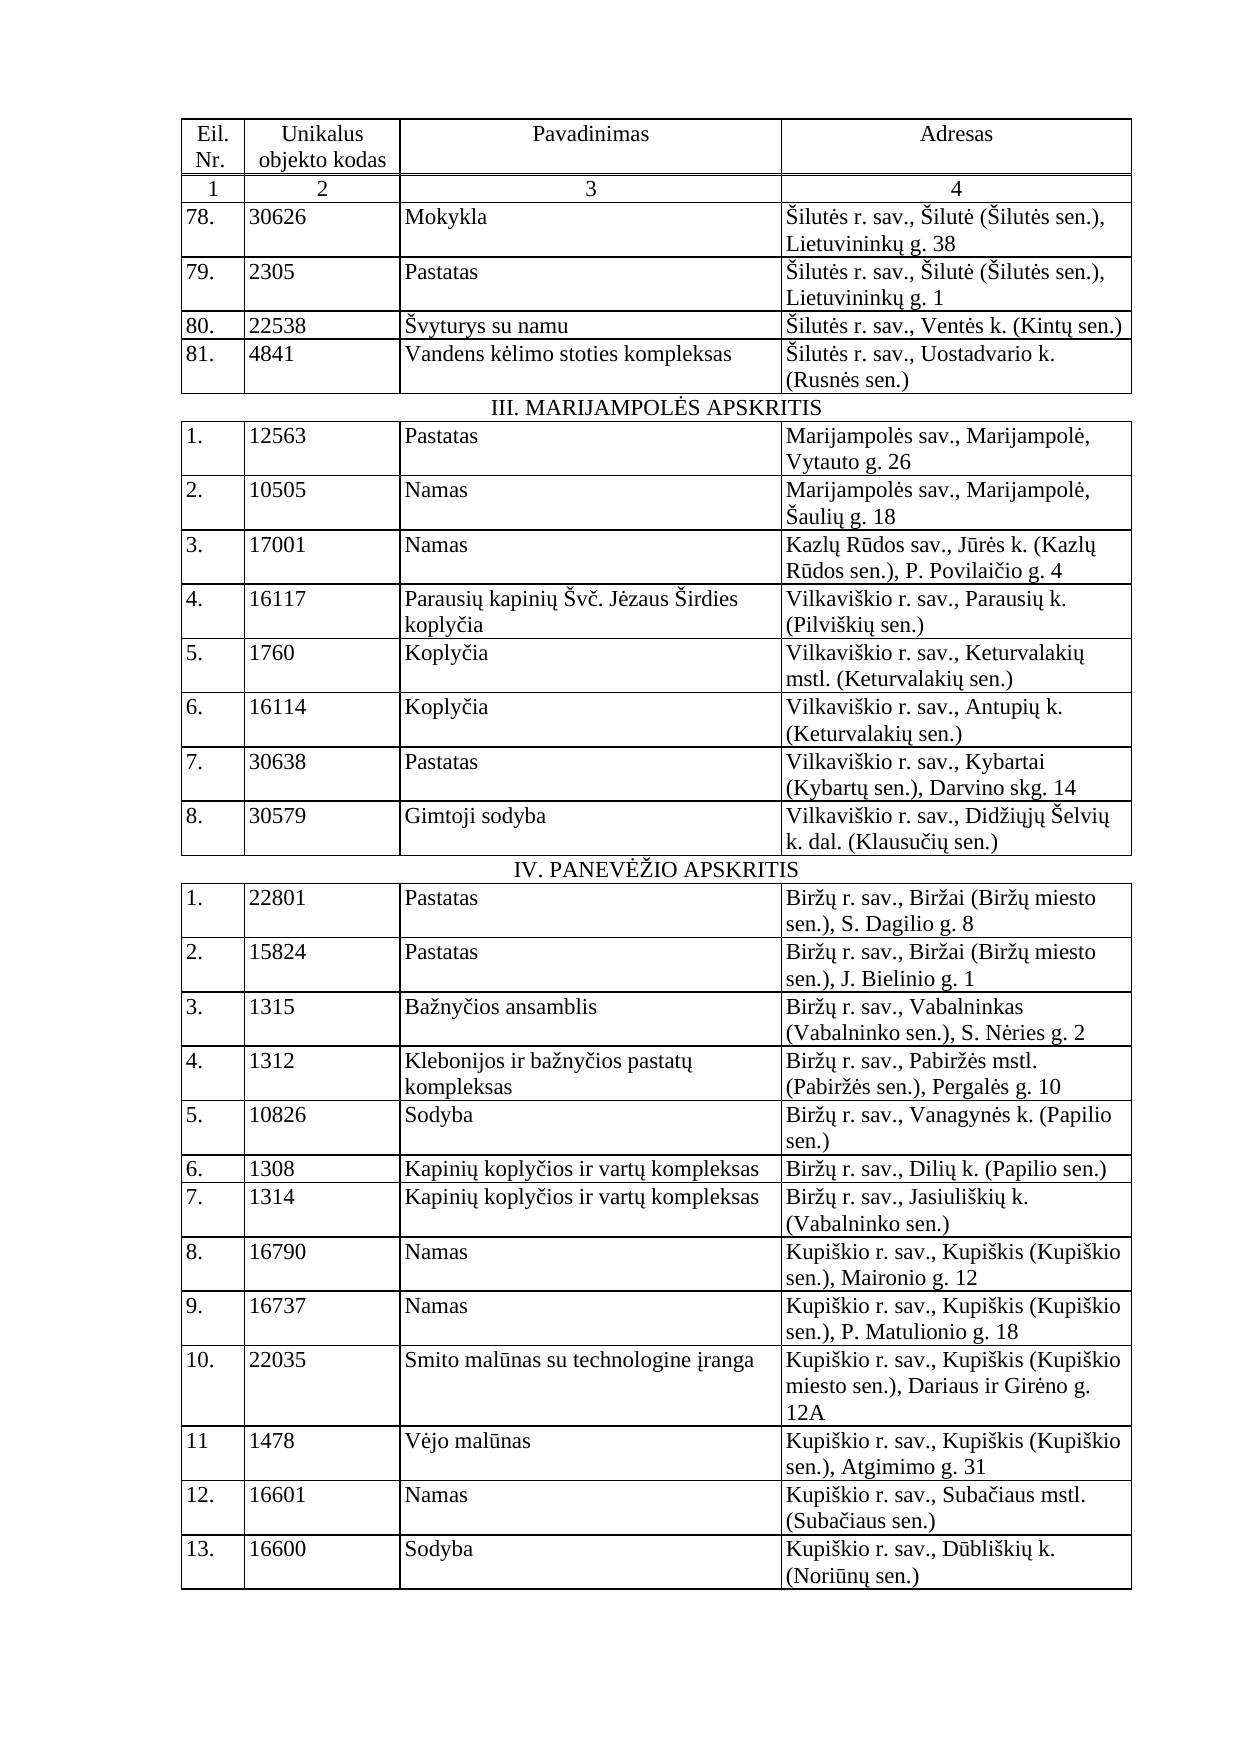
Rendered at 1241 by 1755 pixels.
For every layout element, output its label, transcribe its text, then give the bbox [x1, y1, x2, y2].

table_cell 16117 [245, 585, 399, 638]
table_cell 22035 [245, 1346, 399, 1425]
table_cell 1. [182, 884, 244, 937]
table_cell Pastatas [401, 938, 781, 991]
table_cell Smito malūnas su technologine įranga [401, 1346, 781, 1425]
table_cell 8. [182, 1238, 244, 1290]
table_cell 3. [182, 531, 244, 583]
table_cell Biržų r. sav., Vanagynės k. (Papilio sen.) [782, 1101, 1131, 1154]
table_cell 22801 [245, 884, 399, 937]
table_cell 15824 [245, 938, 399, 991]
table_cell 2. [182, 938, 244, 991]
table_cell 6. [182, 693, 244, 746]
table_cell Biržų r. sav., Vabalninkas (Vabalninko sen.), S. Nėries g. 2 [782, 993, 1131, 1045]
table_cell Parausių kapinių Švč. Jėzaus Širdies koplyčia [401, 585, 781, 638]
table_cell Biržų r. sav., Biržai (Biržų miesto sen.), J. Bielinio g. 1 [782, 938, 1131, 991]
table_cell 10826 [245, 1101, 399, 1154]
table_cell Šilutės r. sav., Ventės k. (Kintų sen.) [782, 312, 1131, 338]
table_cell III. MARIJAMPOLĖS APSKRITIS [181, 394, 1131, 421]
table_cell 16737 [245, 1292, 399, 1345]
table_cell Sodyba [401, 1536, 781, 1588]
table_cell Švyturys su namu [401, 312, 781, 338]
table_cell 1312 [245, 1047, 399, 1100]
table_cell Kupiškio r. sav., Subačiaus mstl. (Subačiaus sen.) [782, 1481, 1131, 1534]
table_cell 1315 [245, 993, 399, 1045]
table_cell 3. [182, 993, 244, 1045]
table_cell 16790 [245, 1238, 399, 1290]
table_cell Pastatas [401, 422, 781, 475]
table_cell 80. [182, 312, 244, 338]
table_cell 8. [182, 802, 244, 855]
table_cell 81. [182, 340, 244, 393]
table_cell 1. [182, 422, 244, 475]
table_cell 16601 [245, 1481, 399, 1534]
table_cell Vilkaviškio r. sav., Antupių k. (Keturvalakių sen.) [782, 693, 1131, 746]
table_cell 13. [182, 1536, 244, 1588]
table_cell Koplyčia [401, 639, 781, 692]
table_cell Bažnyčios ansamblis [401, 993, 781, 1045]
table_cell Kupiškio r. sav., Kupiškis (Kupiškio sen.), P. Matulionio g. 18 [782, 1292, 1131, 1345]
table_cell Namas [401, 531, 781, 583]
table_cell 7. [182, 1183, 244, 1236]
table_cell 5. [182, 1101, 244, 1154]
table_cell Kupiškio r. sav., Dūbliškių k. (Noriūnų sen.) [782, 1536, 1131, 1588]
table_header Pavadinimas [401, 120, 781, 172]
table_cell 78. [182, 203, 244, 256]
table_cell 30638 [245, 748, 399, 800]
table_cell 2. [182, 476, 244, 529]
table_cell Vėjo malūnas [401, 1427, 781, 1479]
table_cell 79. [182, 258, 244, 310]
table_cell Vilkaviškio r. sav., Didžiųjų Šelvių k. dal. (Klausučių sen.) [782, 802, 1131, 855]
table_cell Vandens kėlimo stoties kompleksas [401, 340, 781, 393]
table_cell 4. [182, 585, 244, 638]
table_cell 5. [182, 639, 244, 692]
table_cell 30626 [245, 203, 399, 256]
table_cell Koplyčia [401, 693, 781, 746]
table_cell 4841 [245, 340, 399, 393]
table_cell Kupiškio r. sav., Kupiškis (Kupiškio miesto sen.), Dariaus ir Girėno g. 12A [782, 1346, 1131, 1425]
table_cell Sodyba [401, 1101, 781, 1154]
table_cell 17001 [245, 531, 399, 583]
table_cell 1760 [245, 639, 399, 692]
table_header Adresas [782, 120, 1131, 172]
table_cell Kupiškio r. sav., Kupiškis (Kupiškio sen.), Atgimimo g. 31 [782, 1427, 1131, 1479]
table_cell 1 [182, 176, 244, 202]
table_cell Kapinių koplyčios ir vartų kompleksas [401, 1156, 781, 1182]
table_cell Pastatas [401, 258, 781, 310]
table_cell Pastatas [401, 748, 781, 800]
table_cell Biržų r. sav., Biržai (Biržų miesto sen.), S. Dagilio g. 8 [782, 884, 1131, 937]
table_cell 30579 [245, 802, 399, 855]
table_cell Vilkaviškio r. sav., Keturvalakių mstl. (Keturvalakių sen.) [782, 639, 1131, 692]
table_cell Šilutės r. sav., Šilutė (Šilutės sen.), Lietuvininkų g. 38 [782, 203, 1131, 256]
table_cell Namas [401, 476, 781, 529]
table_cell 12563 [245, 422, 399, 475]
table_cell IV. PANEVĖŽIO APSKRITIS [181, 856, 1131, 883]
table_cell 1478 [245, 1427, 399, 1479]
table_cell 1314 [245, 1183, 399, 1236]
table_cell Šilutės r. sav., Uostadvario k. (Rusnės sen.) [782, 340, 1131, 393]
table_cell Marijampolės sav., Marijampolė, Šaulių g. 18 [782, 476, 1131, 529]
table_cell 7. [182, 748, 244, 800]
table_header Eil. Nr. [182, 120, 244, 172]
table_cell Namas [401, 1292, 781, 1345]
table_cell 16600 [245, 1536, 399, 1588]
table_cell Pastatas [401, 884, 781, 937]
table_cell Biržų r. sav., Jasiuliškių k. (Vabalninko sen.) [782, 1183, 1131, 1236]
table_header Unikalus objekto kodas [245, 120, 399, 172]
table_cell 9. [182, 1292, 244, 1345]
table_cell 16114 [245, 693, 399, 746]
table_cell Klebonijos ir bažnyčios pastatų kompleksas [401, 1047, 781, 1100]
table_cell 4. [182, 1047, 244, 1100]
table_cell Šilutės r. sav., Šilutė (Šilutės sen.), Lietuvininkų g. 1 [782, 258, 1131, 310]
table_cell 3 [401, 176, 781, 202]
table_cell 10505 [245, 476, 399, 529]
table_cell 4 [782, 176, 1131, 202]
table_cell Vilkaviškio r. sav., Parausių k. (Pilviškių sen.) [782, 585, 1131, 638]
table_cell Gimtoji sodyba [401, 802, 781, 855]
table_cell 11 [182, 1427, 244, 1479]
table_cell Namas [401, 1481, 781, 1534]
table_cell Mokykla [401, 203, 781, 256]
table_cell 6. [182, 1156, 244, 1182]
table_cell Vilkaviškio r. sav., Kybartai (Kybartų sen.), Darvino skg. 14 [782, 748, 1131, 800]
table_cell Marijampolės sav., Marijampolė, Vytauto g. 26 [782, 422, 1131, 475]
table_cell 10. [182, 1346, 244, 1425]
table_cell 1308 [245, 1156, 399, 1182]
table_cell Biržų r. sav., Pabiržės mstl. (Pabiržės sen.), Pergalės g. 10 [782, 1047, 1131, 1100]
table_cell Kazlų Rūdos sav., Jūrės k. (Kazlų Rūdos sen.), P. Povilaičio g. 4 [782, 531, 1131, 583]
table_cell Biržų r. sav., Dilių k. (Papilio sen.) [782, 1156, 1131, 1182]
table_cell 22538 [245, 312, 399, 338]
table_cell 2305 [245, 258, 399, 310]
table_cell Kupiškio r. sav., Kupiškis (Kupiškio sen.), Maironio g. 12 [782, 1238, 1131, 1290]
table_cell Kapinių koplyčios ir vartų kompleksas [401, 1183, 781, 1236]
table_cell 2 [245, 176, 399, 202]
table_cell Namas [401, 1238, 781, 1290]
table_cell 12. [182, 1481, 244, 1534]
